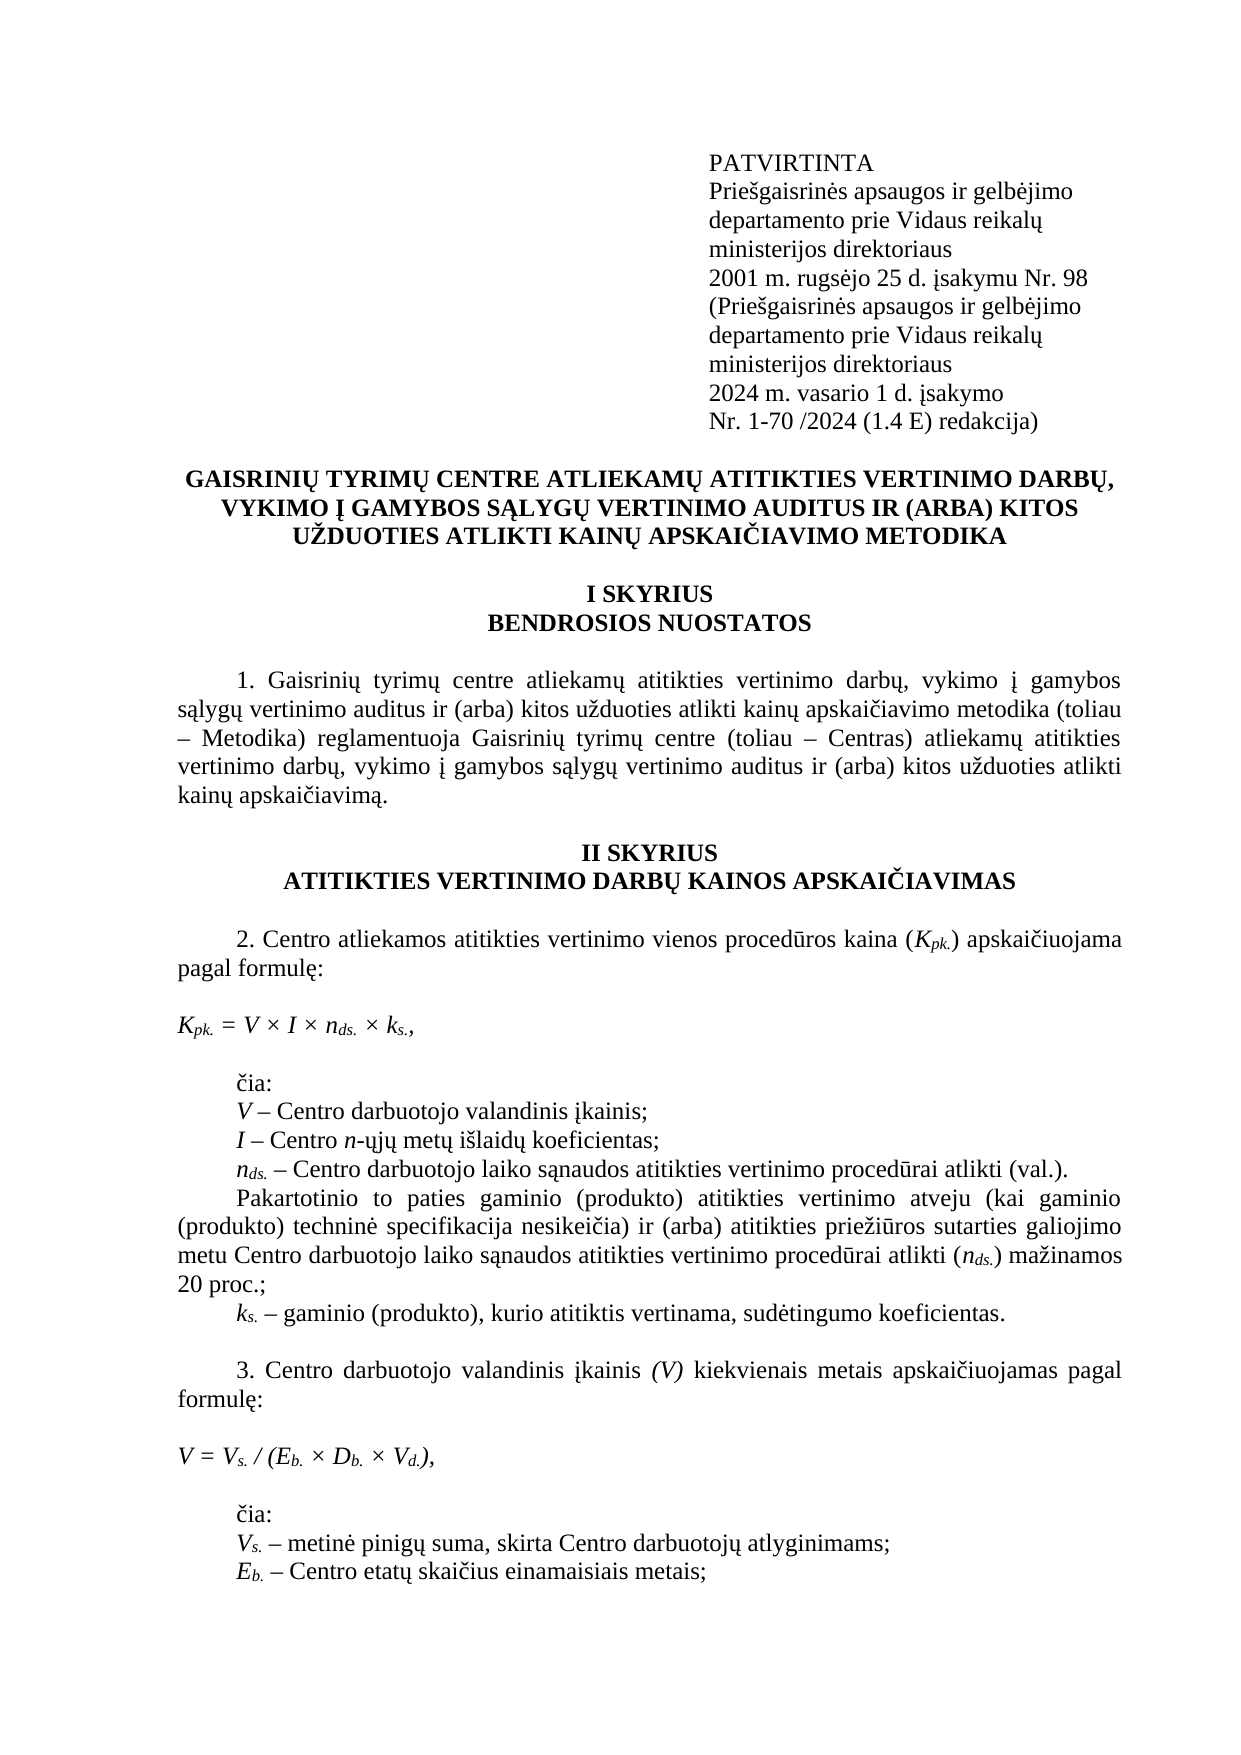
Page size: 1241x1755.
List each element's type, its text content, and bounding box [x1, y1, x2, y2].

text II SKYRIUS [177, 838, 1122, 866]
text V – Centro darbuotojo valandinis įkainis; [177, 1096, 1122, 1125]
text I – Centro n-ųjų metų išlaidų koeficientas; [177, 1125, 1122, 1154]
text Priešgaisrinės apsaugos ir gelbėjimo [177, 176, 1122, 205]
text Pakartotinio to paties gaminio (produkto) atitikties vertinimo atveju (kai gaminio (produkto) techninė specifikacija nesikeičia) ir (arba) atitikties priežiūros sutarties galiojimo metu Centro darbuotojo laiko sąnaudos atitikties vertinimo procedūrai atlikti (nds.) mažinamos 20 proc.; [177, 1183, 1122, 1298]
text ATITIKTIES VERTINIMO DARBŲ KAINOS APSKAIČIAVIMAS [177, 866, 1122, 895]
text departamento prie Vidaus reikalų [177, 205, 1122, 234]
text 2024 m. vasario 1 d. įsakymo [177, 378, 1122, 406]
text 3. Centro darbuotojo valandinis įkainis (V) kiekvienais metais apskaičiuojamas pagal formulę: [177, 1355, 1122, 1413]
text V = Vs. / (Eb. × Db. × Vd.), [177, 1441, 1122, 1470]
text Nr. 1-70 /2024 (1.4 E) redakcija) [177, 406, 1122, 435]
text I SKYRIUS [177, 579, 1122, 608]
text 2001 m. rugsėjo 25 d. įsakymu Nr. 98 [177, 263, 1122, 291]
text čia: [177, 1068, 1122, 1096]
text ks. – gaminio (produkto), kurio atitiktis vertinama, sudėtingumo koeficientas. [177, 1298, 1122, 1326]
text GAISRINIŲ TYRIMŲ CENTRE ATLIEKAMŲ ATITIKTIES VERTINIMO DARBŲ, VYKIMO Į GAMYBOS SĄLYGŲ VERTINIMO AUDITUS IR (ARBA) KITOS UŽDUOTIES ATLIKTI KAINŲ APSKAIČIAVIMO METODIKA [177, 464, 1122, 550]
text departamento prie Vidaus reikalų [177, 320, 1122, 349]
text BENDROSIOS NUOSTATOS [177, 608, 1122, 636]
text 2. Centro atliekamos atitikties vertinimo vienos procedūros kaina (Kpk.) apskaičiuojama pagal formulę: [177, 924, 1122, 981]
text ministerijos direktoriaus [177, 349, 1122, 378]
text (Priešgaisrinės apsaugos ir gelbėjimo [177, 291, 1122, 320]
text Kpk. = V × I × nds. × ks., [177, 1010, 1122, 1039]
text čia: [177, 1499, 1122, 1528]
text Eb. – Centro etatų skaičius einamaisiais metais; [177, 1556, 1122, 1585]
text Vs. – metinė pinigų suma, skirta Centro darbuotojų atlyginimams; [177, 1528, 1122, 1556]
text PATVIRTINTA [177, 148, 1122, 176]
text nds. – Centro darbuotojo laiko sąnaudos atitikties vertinimo procedūrai atlikti (val.). [177, 1154, 1122, 1183]
text ministerijos direktoriaus [177, 234, 1122, 263]
text 1. Gaisrinių tyrimų centre atliekamų atitikties vertinimo darbų, vykimo į gamybos sąlygų vertinimo auditus ir (arba) kitos užduoties atlikti kainų apskaičiavimo metodika (toliau – Metodika) reglamentuoja Gaisrinių tyrimų centre (toliau – Centras) atliekamų atitikties vertinimo darbų, vykimo į gamybos sąlygų vertinimo auditus ir (arba) kitos užduoties atlikti kainų apskaičiavimą. [177, 665, 1122, 809]
